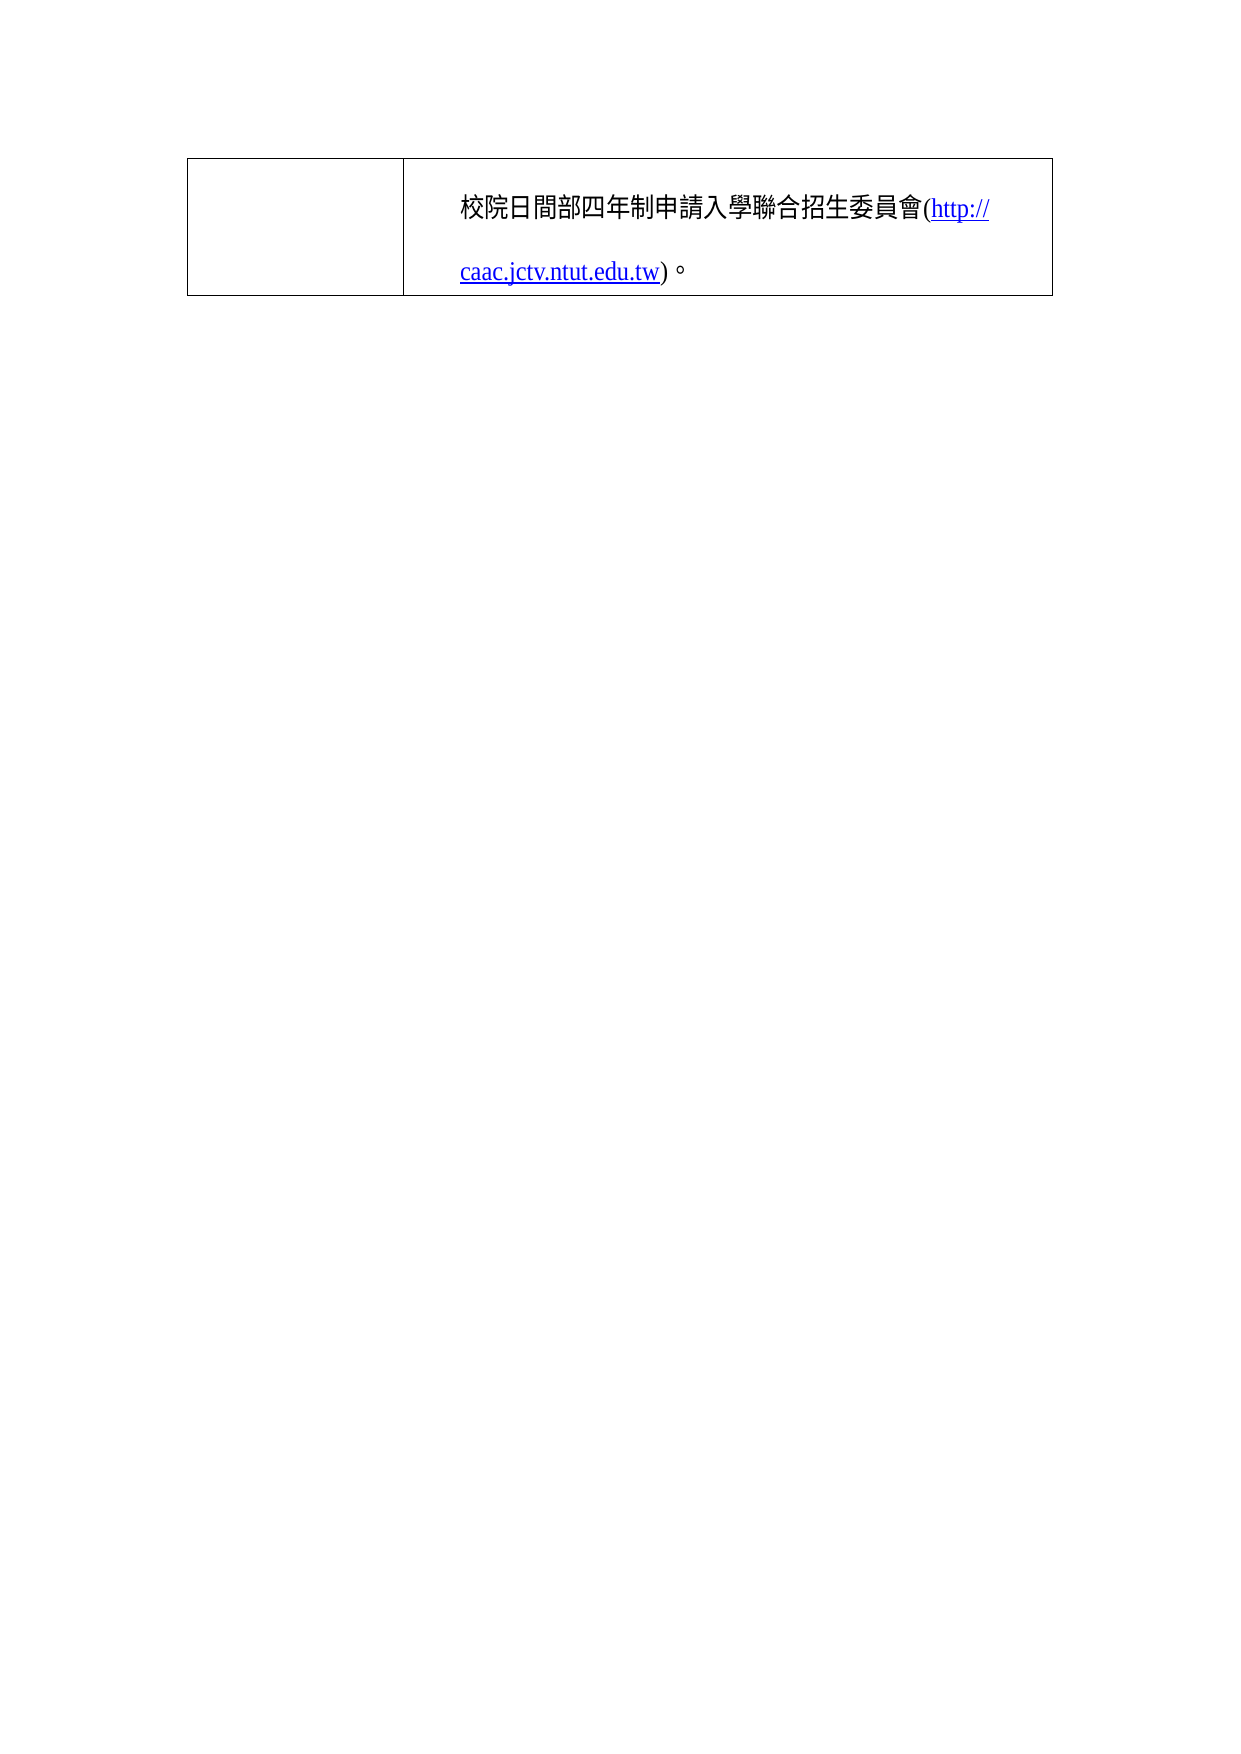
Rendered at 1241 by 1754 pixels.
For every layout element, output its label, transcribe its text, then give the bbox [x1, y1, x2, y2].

table_cell 校院日間部四年制申請入學聯合招生委員會(http://caac.jctv.ntut.edu.tw)。 [404, 159, 1052, 295]
table_cell [188, 159, 403, 295]
